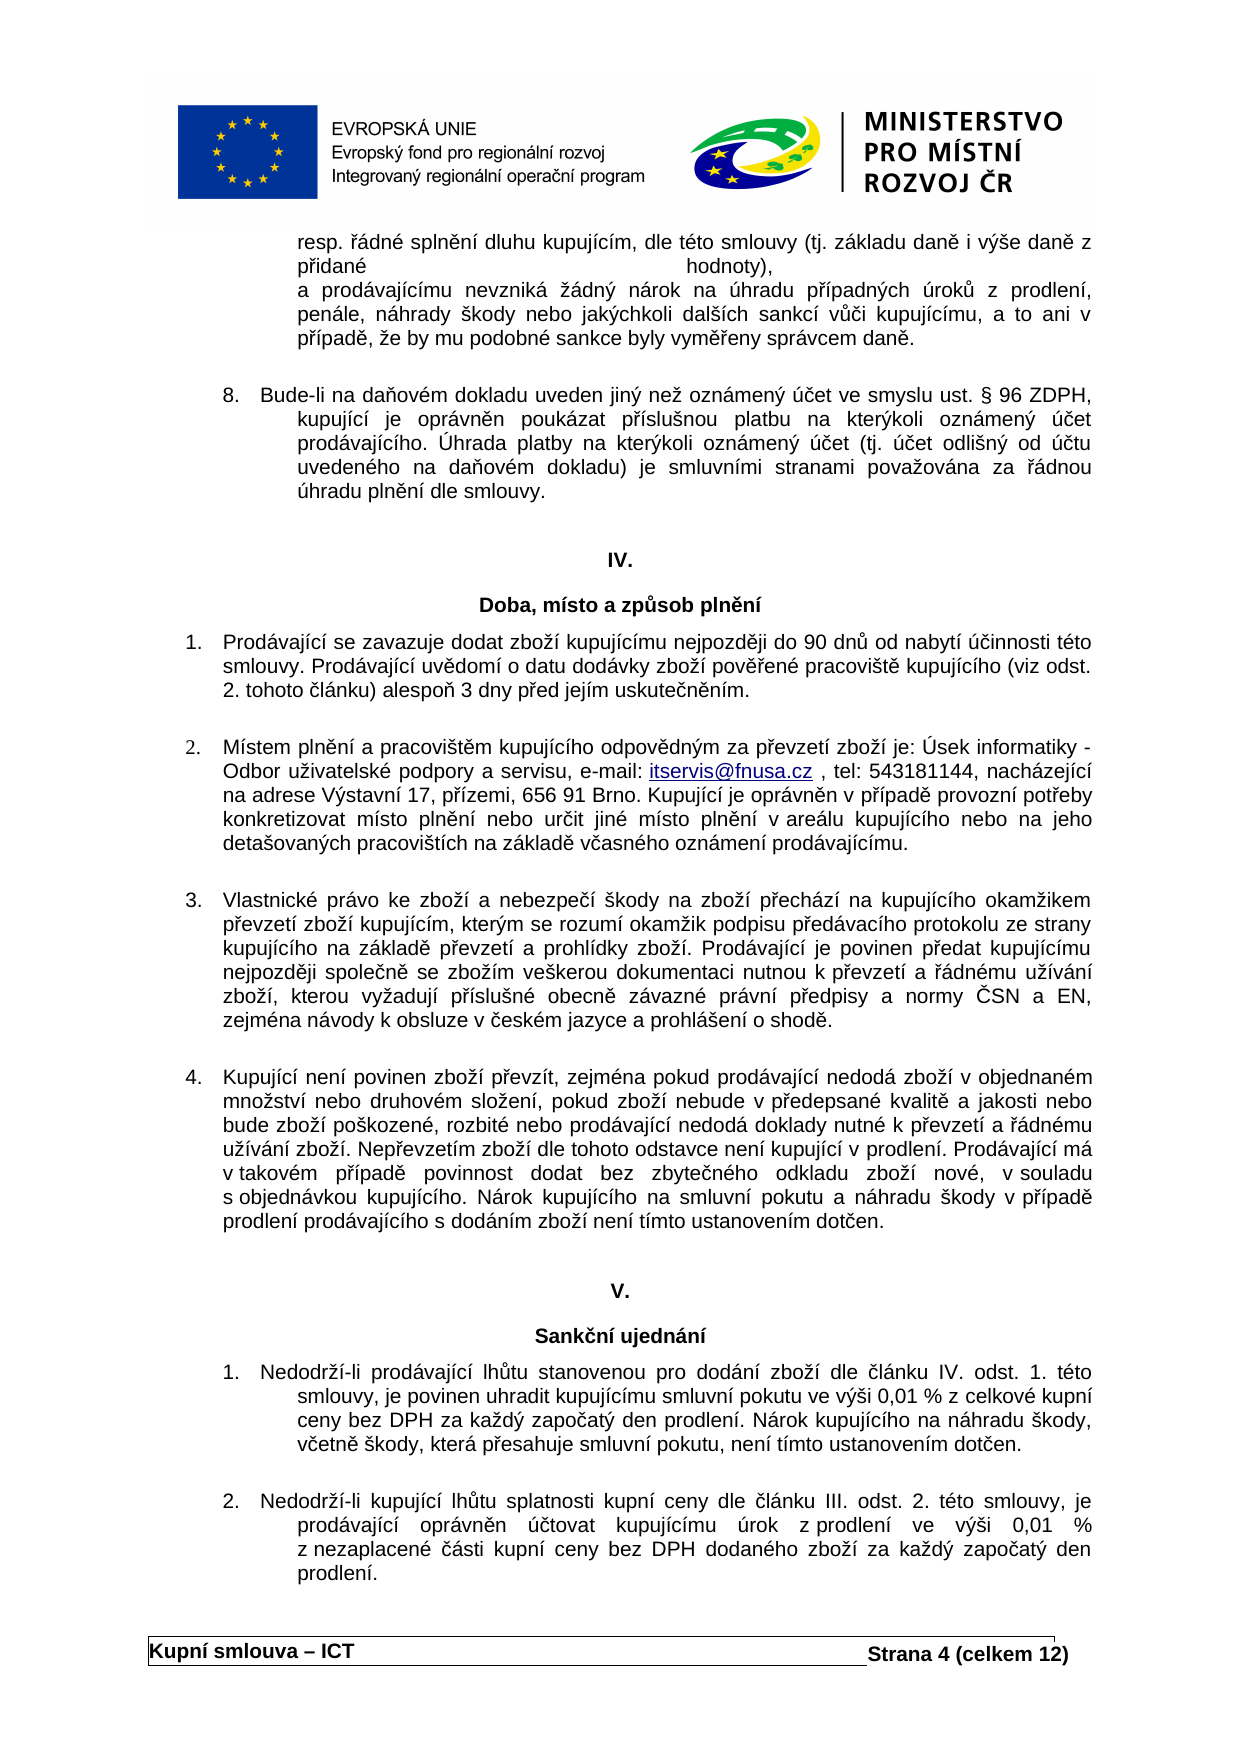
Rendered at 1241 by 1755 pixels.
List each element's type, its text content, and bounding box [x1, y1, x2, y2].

list Místem plnění a pracovištěm kupujícího odpovědným za převzetí zboží je: Úsek informatiky - Odbor uživatelské podpory a servisu, e-mail: itservis@fnusa.cz , tel: 543181144, nacházející na adrese Výstavní 17, přízemi, 656 91 Brno. Kupující je oprávněn v případě provozní potřeby konkretizovat místo plnění nebo určit jiné místo plnění v areálu kupujícího nebo na jeho detašovaných pracovištích na základě včasného oznámení prodávajícímu. [185, 735, 1093, 855]
subtitle Sankční ujednání [148, 1323, 1093, 1347]
list resp. řádné splnění dluhu kupujícím, dle této smlouvy (tj. základu daně i výše daně z přidané hodnoty), a prodávajícímu nevzniká žádný nárok na úhradu případných úroků z prodlení, penále, náhrady škody nebo jakýchkoli dalších sankcí vůči kupujícímu, a to ani v případě, že by mu podobné sankce byly vyměřeny správcem daně. [222, 230, 1093, 349]
list Kupující není povinen zboží převzít, zejména pokud prodávající nedodá zboží v objednaném množství nebo druhovém složení, pokud zboží nebude v předepsané kvalitě a jakosti nebo bude zboží poškozené, rozbité nebo prodávající nedodá doklady nutné k převzetí a řádnému užívání zboží. Nepřevzetím zboží dle tohoto odstavce není kupující v prodlení. Prodávající má v takovém případě povinnost dodat bez zbytečného odkladu zboží nové, v souladu s objednávkou kupujícího. Nárok kupujícího na smluvní pokutu a náhradu škody v případě prodlení prodávajícího s dodáním zboží není tímto ustanovením dotčen. [185, 1065, 1093, 1233]
text IV. [148, 548, 1093, 572]
subtitle Doba, místo a způsob plnění [148, 593, 1093, 617]
list Bude-li na daňovém dokladu uveden jiný než oznámený účet ve smyslu ust. § 96 ZDPH, kupující je oprávněn poukázat příslušnou platbu na kterýkoli oznámený účet prodávajícího. Úhrada platby na kterýkoli oznámený účet (tj. účet odlišný od účtu uvedeného na daňovém dokladu) je smluvními stranami považována za řádnou úhradu plnění dle smlouvy. [222, 383, 1093, 502]
list Vlastnické právo ke zboží a nebezpečí škody na zboží přechází na kupujícího okamžikem převzetí zboží kupujícím, kterým se rozumí okamžik podpisu předávacího protokolu ze strany kupujícího na základě převzetí a prohlídky zboží. Prodávající je povinen předat kupujícímu nejpozději společně se zbožím veškerou dokumentaci nutnou k převzetí a řádnému užívání zboží, kterou vyžadují příslušné obecně závazné právní předpisy a normy ČSN a EN, zejména návody k obsluze v českém jazyce a prohlášení o shodě. [185, 888, 1093, 1032]
list Nedodrží-li prodávající lhůtu stanovenou pro dodání zboží dle článku IV. odst. 1. této smlouvy, je povinen uhradit kupujícímu smluvní pokutu ve výši 0,01 % z celkové kupní ceny bez DPH za každý započatý den prodlení. Nárok kupujícího na náhradu škody, včetně škody, která přesahuje smluvní pokutu, není tímto ustanovením dotčen. [222, 1360, 1093, 1456]
text V. [148, 1279, 1093, 1303]
list Prodávající se zavazuje dodat zboží kupujícímu nejpozději do 90 dnů od nabytí účinnosti této smlouvy. Prodávající uvědomí o datu dodávky zboží pověřené pracoviště kupujícího (viz odst. 2. tohoto článku) alespoň 3 dny před jejím uskutečněním. [185, 629, 1093, 701]
list Nedodrží-li kupující lhůtu splatnosti kupní ceny dle článku III. odst. 2. této smlouvy, je prodávající oprávněn účtovat kupujícímu úrok z prodlení ve výši 0,01 % z nezaplacené části kupní ceny bez DPH dodaného zboží za každý započatý den prodlení. [222, 1489, 1093, 1585]
